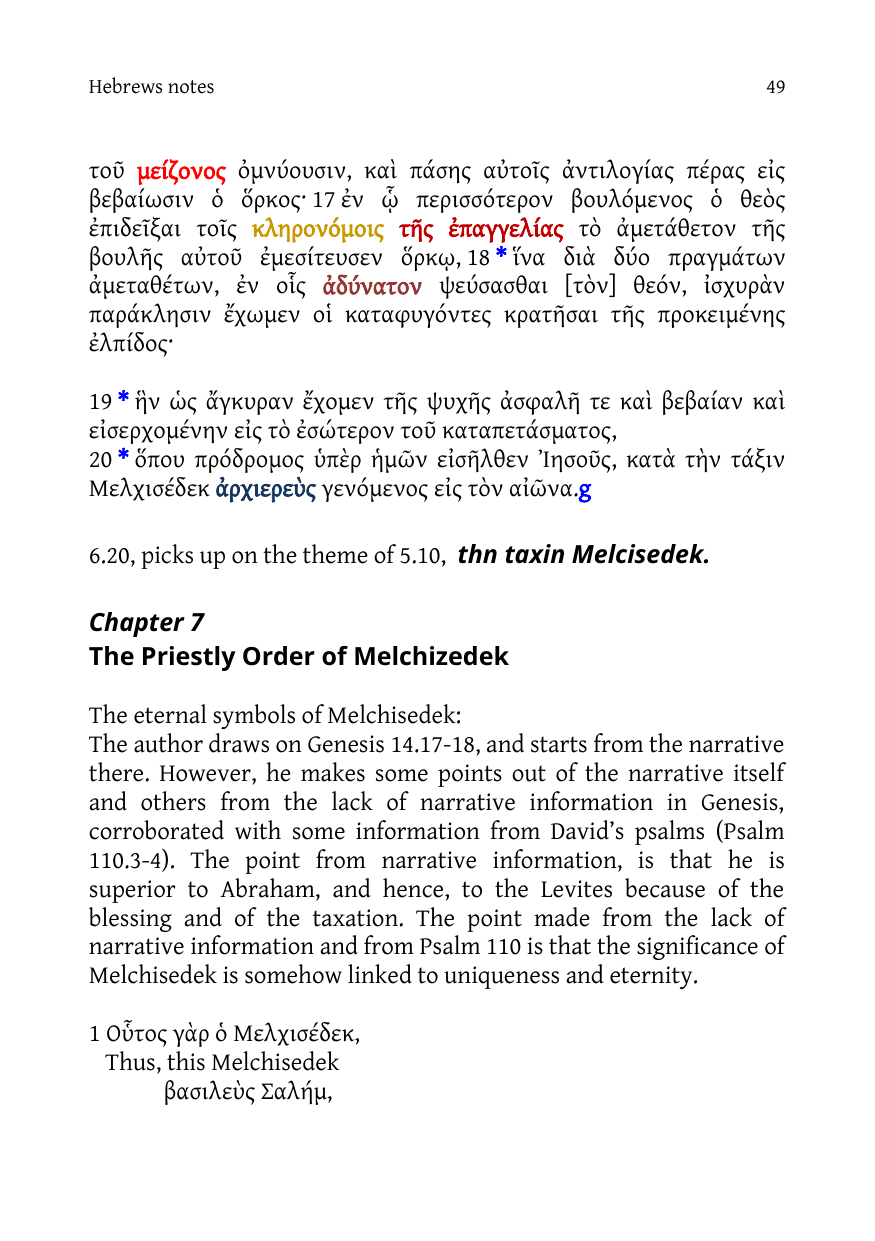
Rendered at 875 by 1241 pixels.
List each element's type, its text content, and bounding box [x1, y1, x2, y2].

text The author draws on Genesis 14.17-18, and starts from the narrative there. However, he makes some points out of the narrative itself and others from the lack of narrative information in Genesis, corroborated with some information from David’s psalms (Psalm 110.3-4). The point from narrative information, is that he is superior to Abraham, and hence, to the Levites because of the blessing and of the taxation. The point made from the lack of narrative information and from Psalm 110 is that the significance of Melchisedek is somehow linked to uniqueness and eternity. [89, 731, 785, 991]
text τοῦ μείζονος ὀμνύουσιν, καὶ πάσης αὐτοῖς ἀντιλογίας πέρας εἰς βεβαίωσιν ὁ ὅρκος· 17 ἐν ᾧ περισσότερον βουλόμενος ὁ θεὸς ἐπιδεῖξαι τοῖς κληρονόμοις τῆς ἐπαγγελίας τὸ ἀμετάθετον τῆς βουλῆς αὐτοῦ ἐμεσίτευσεν ὅρκῳ, 18 * ἵνα διὰ δύο πραγμάτων ἀμεταθέτων, ἐν οἷς ἀδύνατον ψεύσασθαι [τὸν] θεόν, ἰσχυρὰν παράκλησιν ἔχωμεν οἱ καταφυγόντες κρατῆσαι τῆς προκειμένης ἐλπίδος· [89, 157, 785, 358]
text Thus, this Melchisedek [89, 1048, 785, 1077]
text The eternal symbols of Melchisedek: [89, 702, 785, 731]
text 1 Οὗτος γὰρ ὁ Μελχισέδεκ, [89, 1019, 785, 1048]
text βασιλεὺς Σαλήμ, [89, 1077, 785, 1106]
text 6.20, picks up on the theme of 5.10, thn taxin Melcisedek. [89, 537, 785, 571]
text The Priestly Order of Melchizedek [89, 639, 785, 673]
text 19 * ἣν ὡς ἄγκυραν ἔχομεν τῆς ψυχῆς ἀσφαλῆ τε καὶ βεβαίαν καὶ εἰσερχομένην εἰς τὸ ἐσώτερον τοῦ καταπετάσματος, [89, 387, 785, 445]
subtitle Chapter 7 [89, 605, 771, 639]
text 20 * ὅπου πρόδρομος ὑπὲρ ἡμῶν εἰσῆλθεν Ἰησοῦς, κατὰ τὴν τάξιν Μελχισέδεκ ἀρχιερεὺς γενόμενος εἰς τὸν αἰῶνα.g [89, 445, 785, 503]
